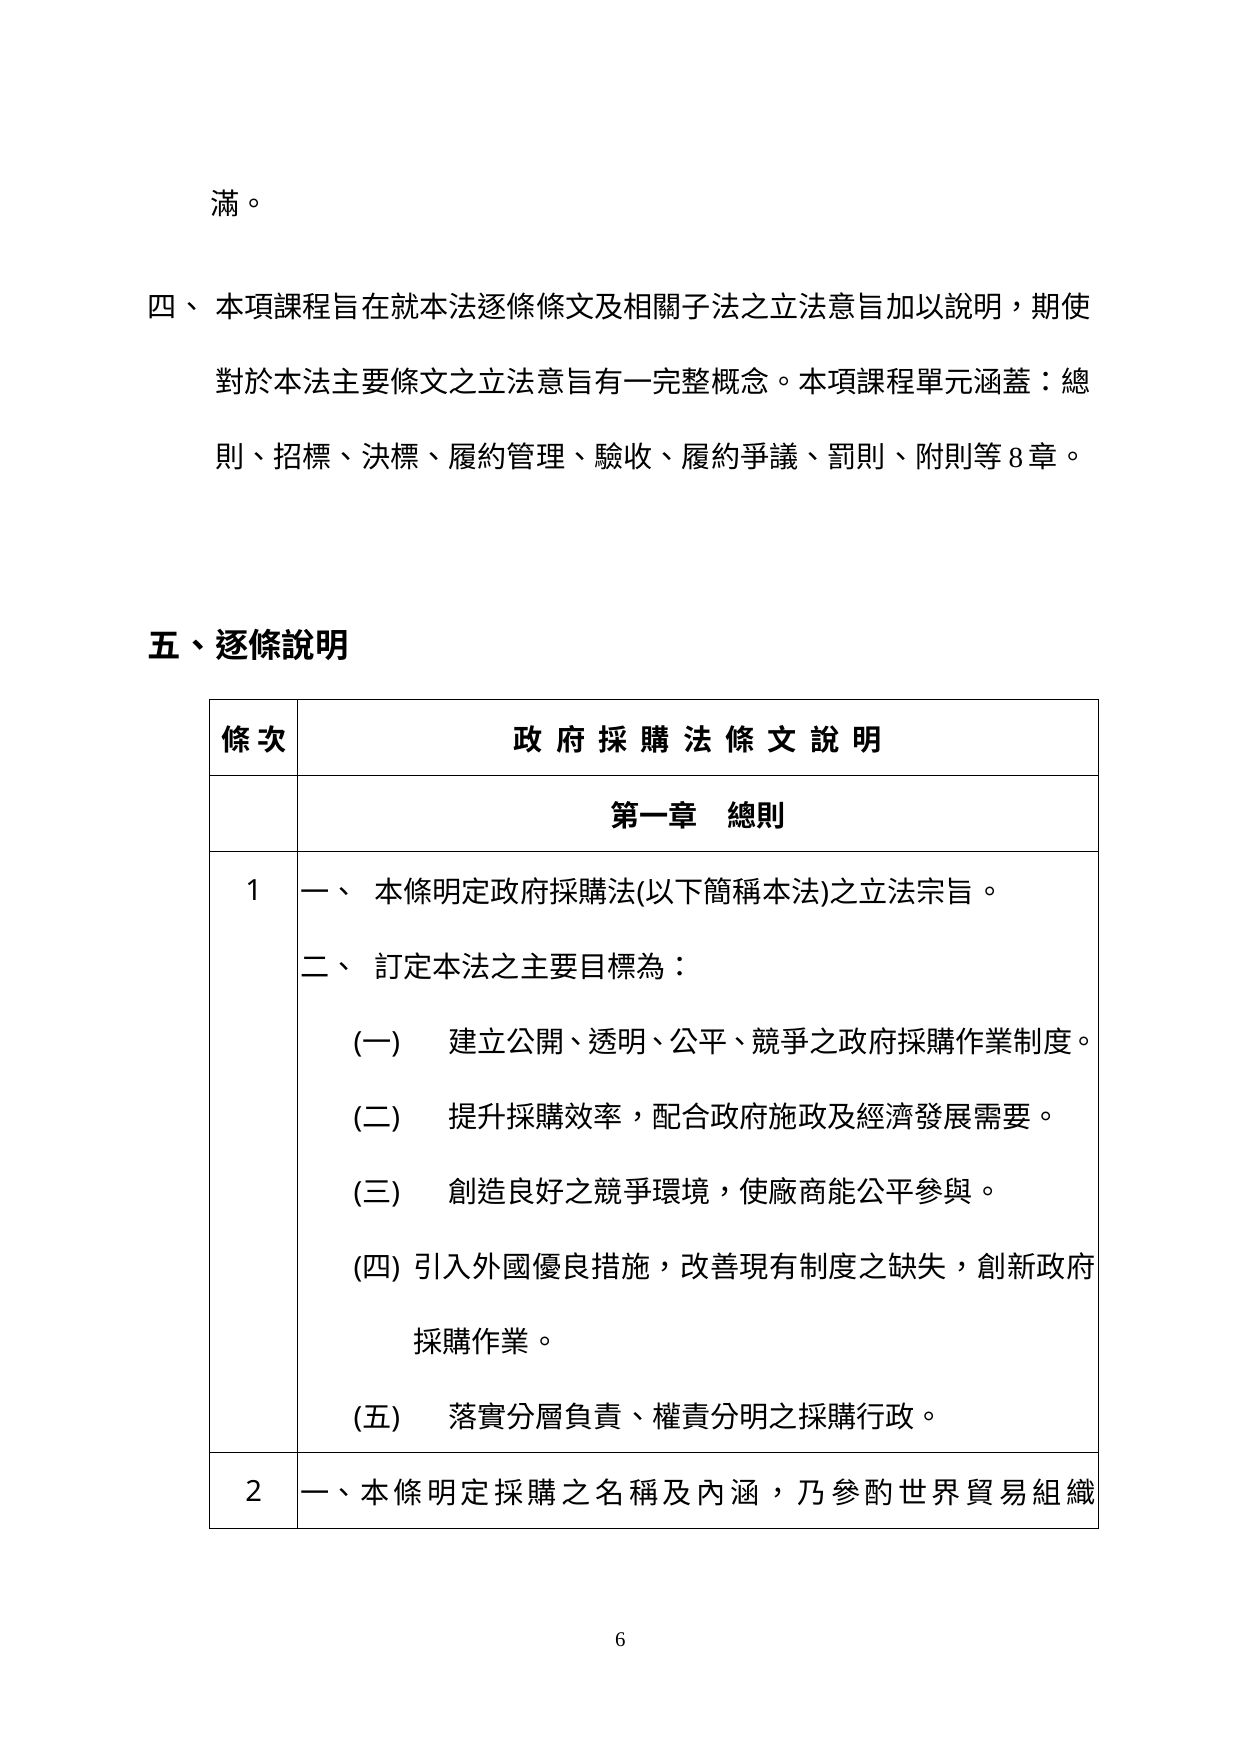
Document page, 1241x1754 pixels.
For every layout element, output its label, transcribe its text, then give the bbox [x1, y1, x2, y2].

table_cell 本條明定政府採購法(以下簡稱本法)之立法宗旨。 訂定本法之主要目標為： 建立公開、透明、公平、競爭之政府採購作業制度。 提升採購效率，配合政府施政及經濟發展需要。 創造良好之競爭環境，使廠商能公平參與。 引入外國優良措施，改善現有制度之缺失，創新政府採購作業。 落實分層負責、權責分明之採購行政。 [298, 852, 1098, 1452]
table_cell 1 [210, 852, 297, 1452]
table_header 政 府 採 購 法 條 文 說 明 [298, 700, 1098, 775]
table_cell 2 [210, 1453, 297, 1528]
subtitle 逐條說明 [148, 605, 1092, 680]
table_cell [210, 776, 297, 851]
table_cell 本條明定採購之名稱及內涵，乃參酌世界貿易組織 [298, 1453, 1098, 1528]
table_cell 第一章 總則 [298, 776, 1098, 851]
text 滿。 [210, 164, 1092, 239]
table_header 條 次 [210, 700, 297, 775]
subtitle 本項課程旨在就本法逐條條文及相關子法之立法意旨加以說明，期使對於本法主要條文之立法意旨有一完整概念。本項課程單元涵蓋：總則、招標、決標、履約管理、驗收、履約爭議、罰則、附則等8章。 [148, 268, 1092, 493]
